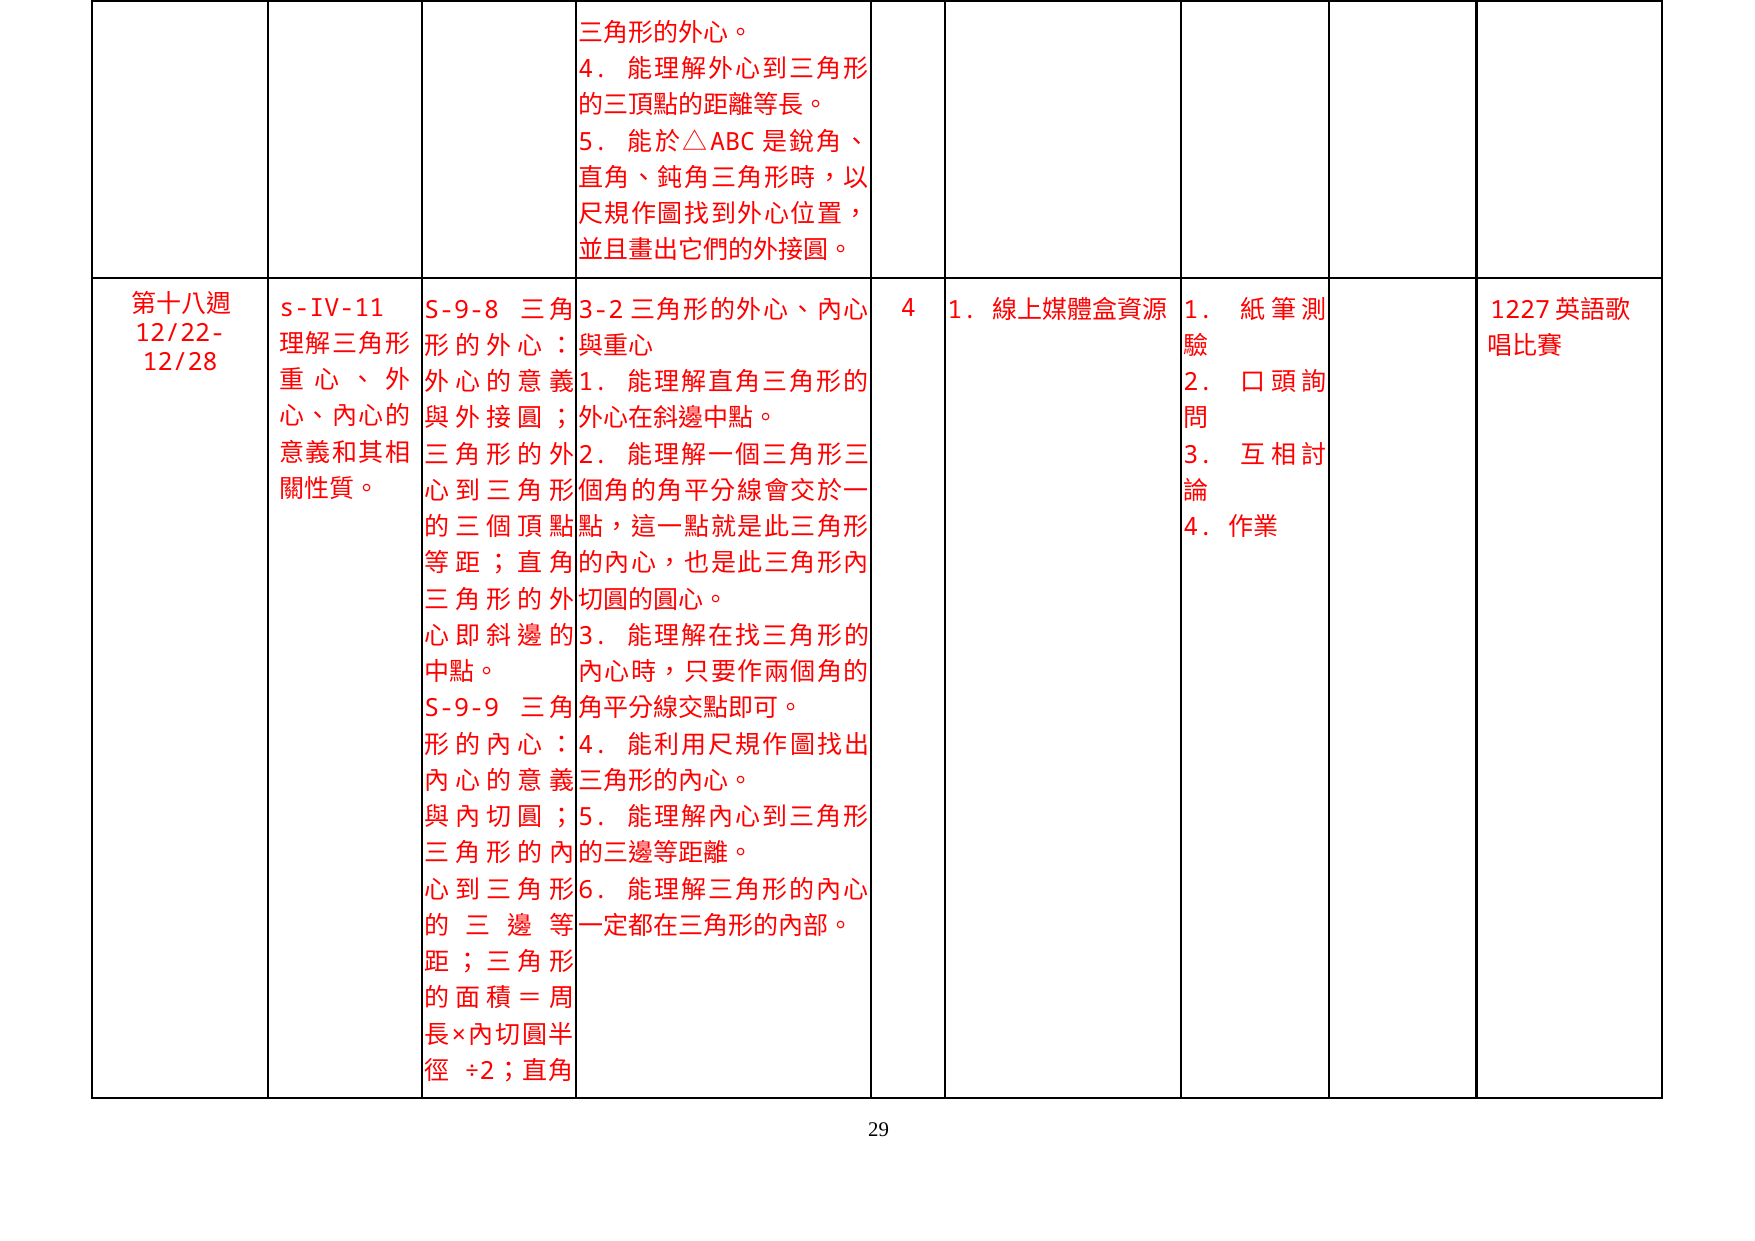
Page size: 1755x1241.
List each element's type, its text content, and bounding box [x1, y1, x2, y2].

table_cell 1. 線上媒體盒資源 [946, 279, 1180, 1097]
table_cell 第十八週12/22-12/28 [93, 279, 267, 1097]
table_cell [1182, 2, 1328, 277]
table_cell [1330, 2, 1475, 277]
table_cell 1. 紙筆測驗 2. 口頭詢問 3. 互相討論 4. 作業 [1182, 279, 1328, 1097]
table_cell S-9-8 三角形的外心：外心的意義與外接圓；三角形的外心到三角形的三個頂點等距；直角三角形的外心即斜邊的中點。 S-9-9 三角形的內心：內心的意義與內切圓；三角形的內心到三角形的三邊等距；三角形的面積＝周長×內切圓半徑 ÷2；直角 [423, 279, 575, 1097]
table_cell [423, 2, 575, 277]
table_cell 1227英語歌唱比賽 [1478, 279, 1661, 1097]
table_cell [946, 2, 1180, 277]
table_cell 3-2三角形的外心、內心與重心 1. 能理解直角三角形的外心在斜邊中點。 2. 能理解一個三角形三個角的角平分線會交於一點，這一點就是此三角形的內心，也是此三角形內切圓的圓心。 3. 能理解在找三角形的內心時，只要作兩個角的角平分線交點即可。 4. 能利用尺規作圖找出三角形的內心。 5. 能理解內心到三角形的三邊等距離。 6. 能理解三角形的內心一定都在三角形的內部。 [577, 279, 870, 1097]
table_cell s-IV-11 理解三角形重心、外心、內心的意義和其相關性質。 [269, 279, 421, 1097]
table_cell [1330, 279, 1475, 1097]
table_cell [1478, 2, 1661, 277]
table_cell [269, 2, 421, 277]
table_cell [872, 2, 944, 277]
table_cell 三角形的外心。 4. 能理解外心到三角形的三頂點的距離等長。 5. 能於△ABC是銳角、直角、鈍角三角形時，以尺規作圖找到外心位置，並且畫出它們的外接圓。 [577, 2, 870, 277]
table_cell 4 [872, 279, 944, 1097]
table_cell [93, 2, 267, 277]
